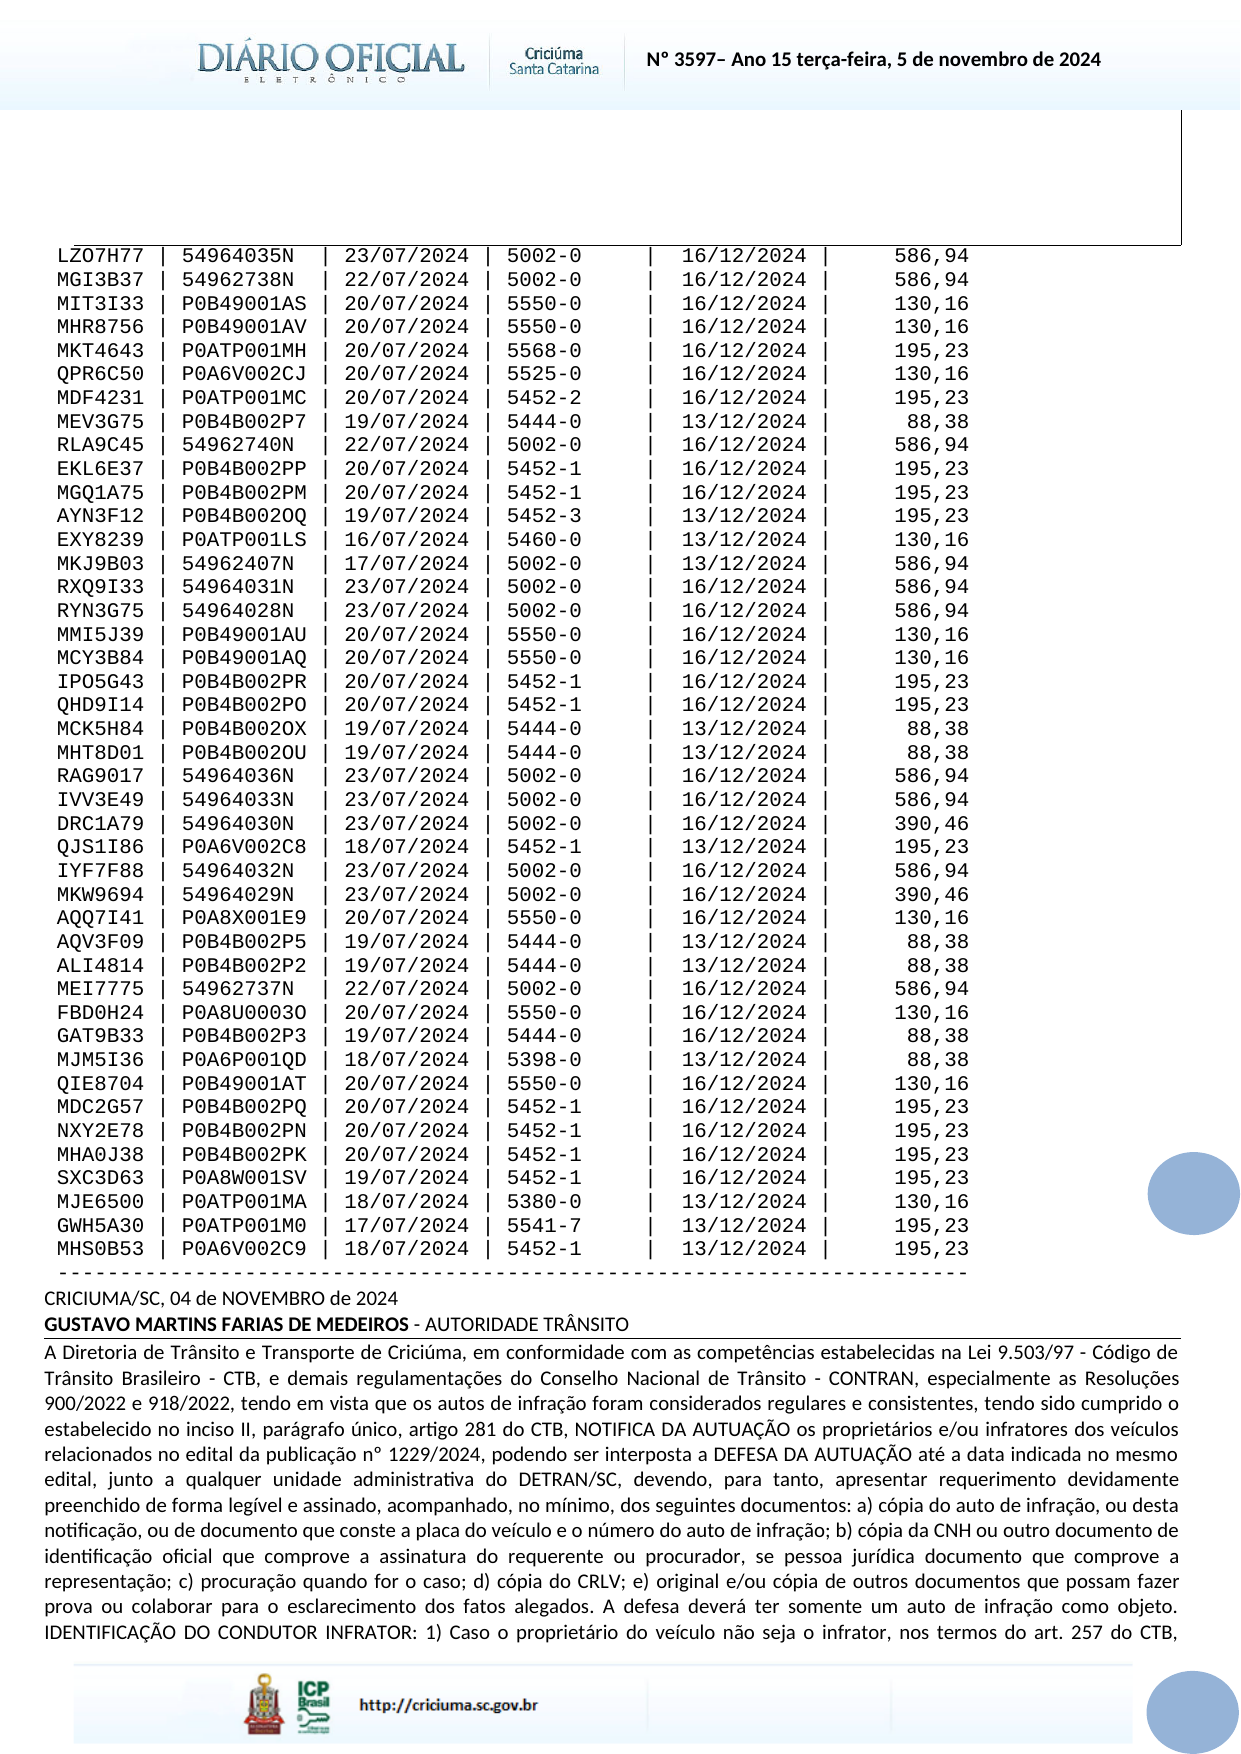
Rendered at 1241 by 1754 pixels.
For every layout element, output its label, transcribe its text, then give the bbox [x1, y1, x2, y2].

text AQV3F09 | P0B4B002P5 | 19/07/2024 | 5444-0 | 13/12/2024 | 88,38 [44, 931, 1181, 954]
text FBD0H24 | P0A8U0003O | 20/07/2024 | 5550-0 | 16/12/2024 | 130,16 [44, 1002, 1181, 1026]
text MGI3B37 | 54962738N | 22/07/2024 | 5002-0 | 16/12/2024 | 586,94 [44, 269, 1181, 292]
text QHD9I14 | P0B4B002PO | 20/07/2024 | 5452-1 | 16/12/2024 | 195,23 [44, 694, 1181, 718]
text QPR6C50 | P0A6V002CJ | 20/07/2024 | 5525-0 | 16/12/2024 | 130,16 [44, 363, 1181, 387]
text ALI4814 | P0B4B002P2 | 19/07/2024 | 5444-0 | 13/12/2024 | 88,38 [44, 954, 1181, 978]
text IYF7F88 | 54964032N | 23/07/2024 | 5002-0 | 16/12/2024 | 586,94 [44, 860, 1181, 884]
text RAG9017 | 54964036N | 23/07/2024 | 5002-0 | 16/12/2024 | 586,94 [44, 765, 1181, 789]
text IVV3E49 | 54964033N | 23/07/2024 | 5002-0 | 16/12/2024 | 586,94 [44, 789, 1181, 813]
text IPO5G43 | P0B4B002PR | 20/07/2024 | 5452-1 | 16/12/2024 | 195,23 [44, 671, 1181, 694]
text MIT3I33 | P0B49001AS | 20/07/2024 | 5550-0 | 16/12/2024 | 130,16 [44, 292, 1181, 316]
text MKT4643 | P0ATP001MH | 20/07/2024 | 5568-0 | 16/12/2024 | 195,23 [44, 340, 1181, 363]
text MCK5H84 | P0B4B002OX | 19/07/2024 | 5444-0 | 13/12/2024 | 88,38 [44, 718, 1181, 742]
text MDF4231 | P0ATP001MC | 20/07/2024 | 5452-2 | 16/12/2024 | 195,23 [44, 387, 1181, 411]
text CRICIUMA/SC, 04 de NOVEMBRO de 2024 [44, 1286, 1181, 1311]
text ------------------------------------------------------------------------- [44, 1262, 1181, 1286]
text MHA0J38 | P0B4B002PK | 20/07/2024 | 5452-1 | 16/12/2024 | 195,23 [44, 1144, 1181, 1167]
text GUSTAVO MARTINS FARIAS DE MEDEIROS - AUTORIDADE TRÂNSITO [44, 1311, 1181, 1338]
text MHR8756 | P0B49001AV | 20/07/2024 | 5550-0 | 16/12/2024 | 130,16 [44, 316, 1181, 340]
text GWH5A30 | P0ATP001M0 | 17/07/2024 | 5541-7 | 13/12/2024 | 195,23 [44, 1215, 1181, 1238]
text RXQ9I33 | 54964031N | 23/07/2024 | 5002-0 | 16/12/2024 | 586,94 [44, 576, 1181, 600]
text AYN3F12 | P0B4B002OQ | 19/07/2024 | 5452-3 | 13/12/2024 | 195,23 [44, 505, 1181, 529]
text MJE6500 | P0ATP001MA | 18/07/2024 | 5380-0 | 13/12/2024 | 130,16 [44, 1191, 1153, 1215]
text MHS0B53 | P0A6V002C9 | 18/07/2024 | 5452-1 | 13/12/2024 | 195,23 [44, 1238, 1181, 1262]
text MHT8D01 | P0B4B002OU | 19/07/2024 | 5444-0 | 13/12/2024 | 88,38 [44, 742, 1181, 765]
text QIE8704 | P0B49001AT | 20/07/2024 | 5550-0 | 16/12/2024 | 130,16 [44, 1073, 1181, 1096]
text SXC3D63 | P0A8W001SV | 19/07/2024 | 5452-1 | 16/12/2024 | 195,23 [44, 1167, 1157, 1191]
text MCY3B84 | P0B49001AQ | 20/07/2024 | 5550-0 | 16/12/2024 | 130,16 [44, 647, 1181, 671]
text RYN3G75 | 54964028N | 23/07/2024 | 5002-0 | 16/12/2024 | 586,94 [44, 600, 1181, 623]
text A Diretoria de Trânsito e Transporte de Criciúma, em conformidade com as competências estabelecidas na Lei 9.503/97 - Código de Trânsito Brasileiro - CTB, e demais regulamentações do Conselho Nacional de Trânsito - CONTRAN, especialmente as Resoluções 900/2022 e 918/2022, tendo em vista que os autos de infração foram considerados regulares e consistentes, tendo sido cumprido o estabelecido no inciso II, parágrafo único, artigo 281 do CTB, NOTIFICA DA AUTUAÇÃO os proprietários e/ou infratores dos veículos relacionados no edital da publicação nº 1229/2024, podendo ser interposta a DEFESA DA AUTUAÇÃO até a data indicada no mesmo edital, junto a qualquer unidade administrativa do DETRAN/SC, devendo, para tanto, apresentar requerimento devidamente preenchido de forma legível e assinado, acompanhado, no mínimo, dos seguintes documentos: a) cópia do auto de infração, ou desta notificação, ou de documento que conste a placa do veículo e o número do auto de infração; b) cópia da CNH ou outro documento de identificação oficial que comprove a assinatura do requerente ou procurador, se pessoa jurídica documento que comprove a representação; c) procuração quando for o caso; d) cópia do CRLV; e) original e/ou cópia de outros documentos que possam fazer prova ou colaborar para o esclarecimento dos fatos alegados. A defesa deverá ter somente um auto de infração como objeto. IDENTIFICAÇÃO DO CONDUTOR INFRATOR: 1) Caso o proprietário do veículo não seja o infrator, nos termos do art. 257 do CTB, [44, 1339, 1181, 1644]
text AQQ7I41 | P0A8X001E9 | 20/07/2024 | 5550-0 | 16/12/2024 | 130,16 [44, 907, 1181, 931]
text RLA9C45 | 54962740N | 22/07/2024 | 5002-0 | 16/12/2024 | 586,94 [44, 434, 1181, 458]
text LZO7H77 | 54964035N | 23/07/2024 | 5002-0 | 16/12/2024 | 586,94 [44, 245, 1181, 269]
text MDC2G57 | P0B4B002PQ | 20/07/2024 | 5452-1 | 16/12/2024 | 195,23 [44, 1096, 1181, 1120]
text MEI7775 | 54962737N | 22/07/2024 | 5002-0 | 16/12/2024 | 586,94 [44, 978, 1181, 1002]
text QJS1I86 | P0A6V002C8 | 18/07/2024 | 5452-1 | 13/12/2024 | 195,23 [44, 836, 1181, 860]
text MEV3G75 | P0B4B002P7 | 19/07/2024 | 5444-0 | 13/12/2024 | 88,38 [44, 411, 1181, 434]
text MKW9694 | 54964029N | 23/07/2024 | 5002-0 | 16/12/2024 | 390,46 [44, 884, 1181, 907]
text MGQ1A75 | P0B4B002PM | 20/07/2024 | 5452-1 | 16/12/2024 | 195,23 [44, 482, 1181, 505]
text EKL6E37 | P0B4B002PP | 20/07/2024 | 5452-1 | 16/12/2024 | 195,23 [44, 458, 1181, 482]
text MJM5I36 | P0A6P001QD | 18/07/2024 | 5398-0 | 13/12/2024 | 88,38 [44, 1049, 1181, 1073]
text NXY2E78 | P0B4B002PN | 20/07/2024 | 5452-1 | 16/12/2024 | 195,23 [44, 1120, 1181, 1144]
text DRC1A79 | 54964030N | 23/07/2024 | 5002-0 | 16/12/2024 | 390,46 [44, 813, 1181, 836]
text MKJ9B03 | 54962407N | 17/07/2024 | 5002-0 | 13/12/2024 | 586,94 [44, 553, 1181, 576]
text EXY8239 | P0ATP001LS | 16/07/2024 | 5460-0 | 13/12/2024 | 130,16 [44, 529, 1181, 553]
text GAT9B33 | P0B4B002P3 | 19/07/2024 | 5444-0 | 16/12/2024 | 88,38 [44, 1026, 1181, 1049]
text MMI5J39 | P0B49001AU | 20/07/2024 | 5550-0 | 16/12/2024 | 130,16 [44, 623, 1181, 647]
